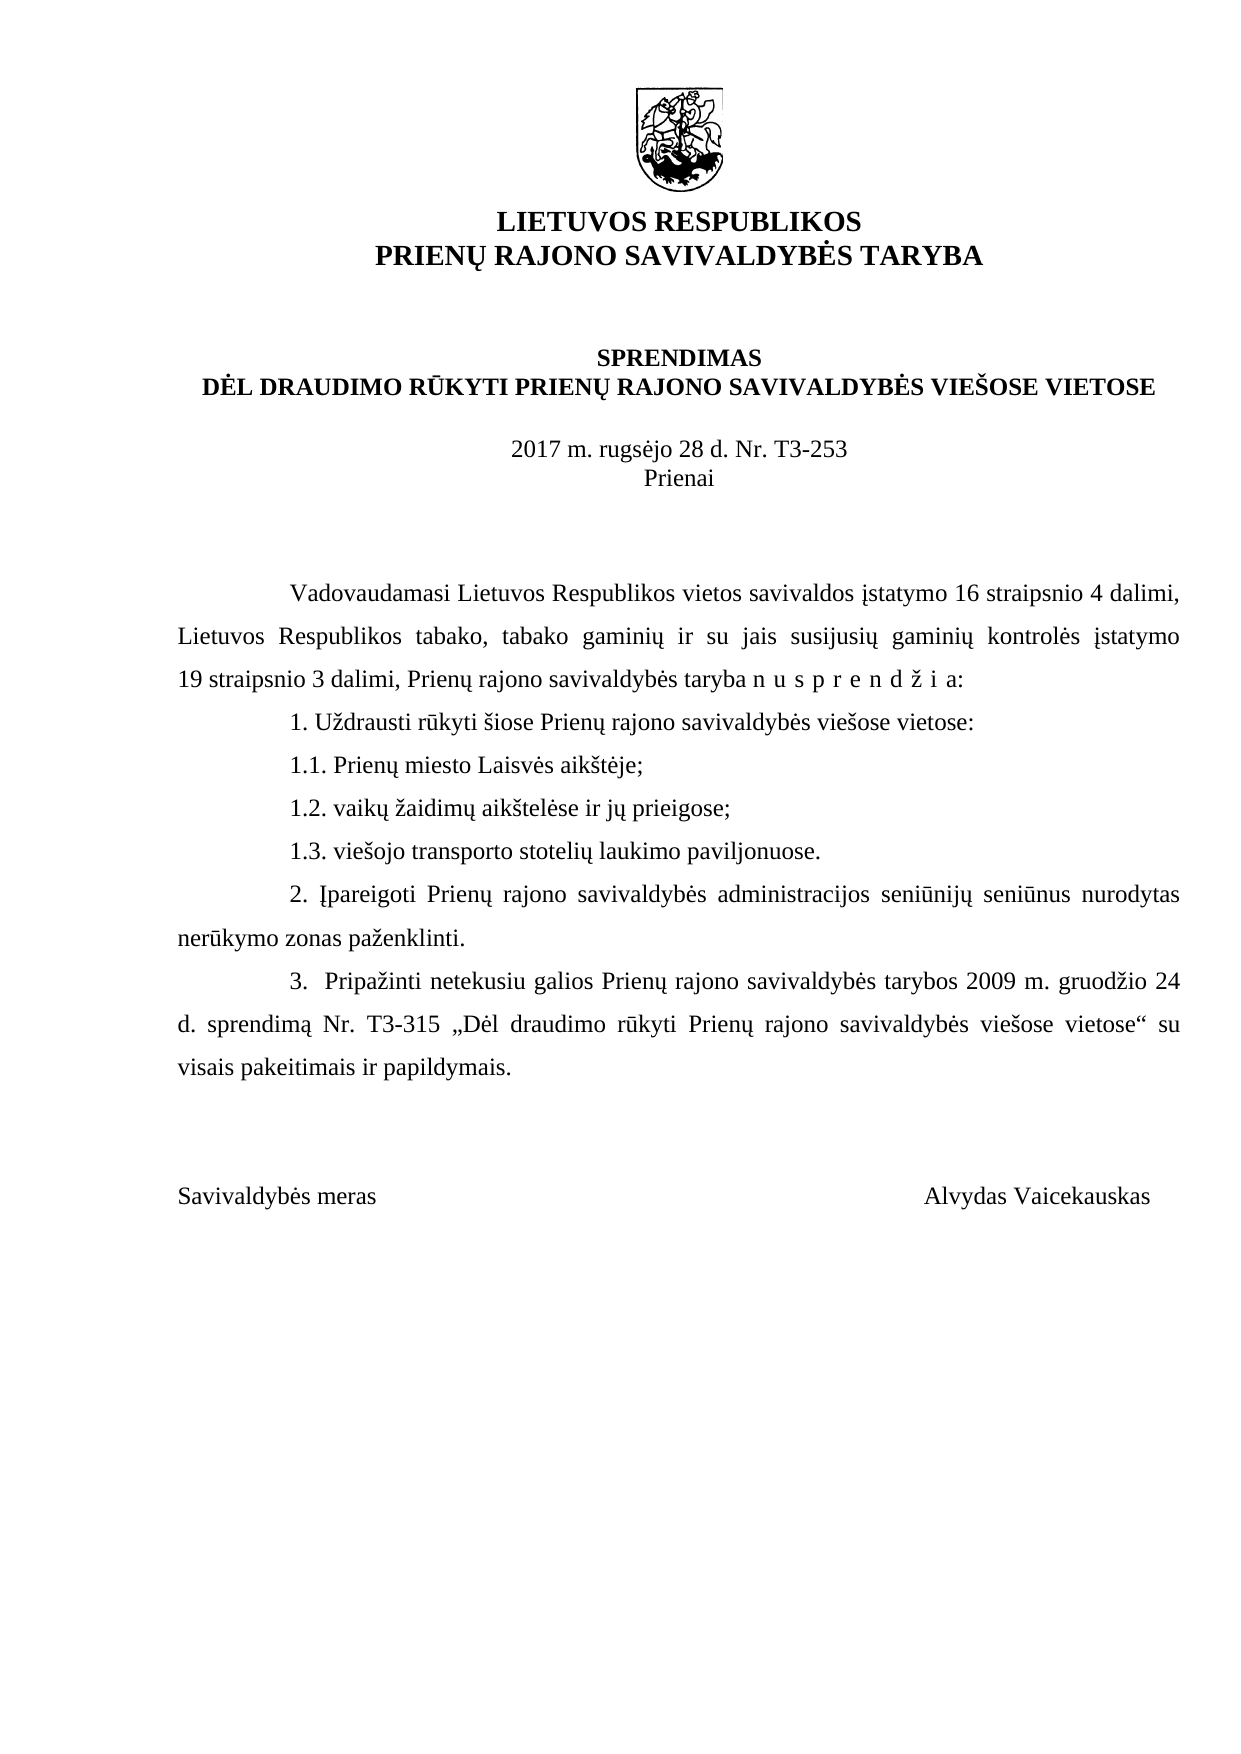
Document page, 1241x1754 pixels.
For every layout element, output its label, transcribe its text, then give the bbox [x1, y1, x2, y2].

text PRIENŲ RAJONO SAVIVALDYBĖS TARYBA [177, 238, 1181, 272]
text 1.2. vaikų žaidimų aikštelėse ir jų prieigose; [177, 793, 1181, 822]
text 2017 m. rugsėjo 28 d. Nr. T3-253 [177, 434, 1181, 463]
text LIETUVOS RESPUBLIKOS [177, 204, 1181, 238]
text 2. Įpareigoti Prienų rajono savivaldybės administracijos seniūnijų seniūnus nurodytas nerūkymo zonas paženklinti. [177, 879, 1181, 951]
text 1.3. viešojo transporto stotelių laukimo paviljonuose. [177, 836, 1181, 865]
text 3. Pripažinti netekusiu galios Prienų rajono savivaldybės tarybos 2009 m. gruodžio 24 d. sprendimą Nr. T3-315 „Dėl draudimo rūkyti Prienų rajono savivaldybės viešose vietose“ su visais pakeitimais ir papildymais. [177, 966, 1181, 1081]
text Prienai [177, 463, 1181, 491]
text Vadovaudamasi Lietuvos Respublikos vietos savivaldos įstatymo 16 straipsnio 4 dalimi, Lietuvos Respublikos tabako, tabako gaminių ir su jais susijusių gaminių kontrolės įstatymo 19 straipsnio 3 dalimi, Prienų rajono savivaldybės taryba nusprendžia: [177, 578, 1181, 693]
text Savivaldybės meras Alvydas Vaicekauskas [177, 1181, 1181, 1210]
text 1.1. Prienų miesto Laisvės aikštėje; [177, 750, 1181, 779]
text 1. Uždrausti rūkyti šiose Prienų rajono savivaldybės viešose vietose: [177, 707, 1181, 736]
text SPRENDIMAS [177, 343, 1181, 372]
text DĖL DRAUDIMO RŪKYTI PRIENŲ RAJONO SAVIVALDYBĖS VIEŠOSE VIETOSE [177, 372, 1181, 401]
